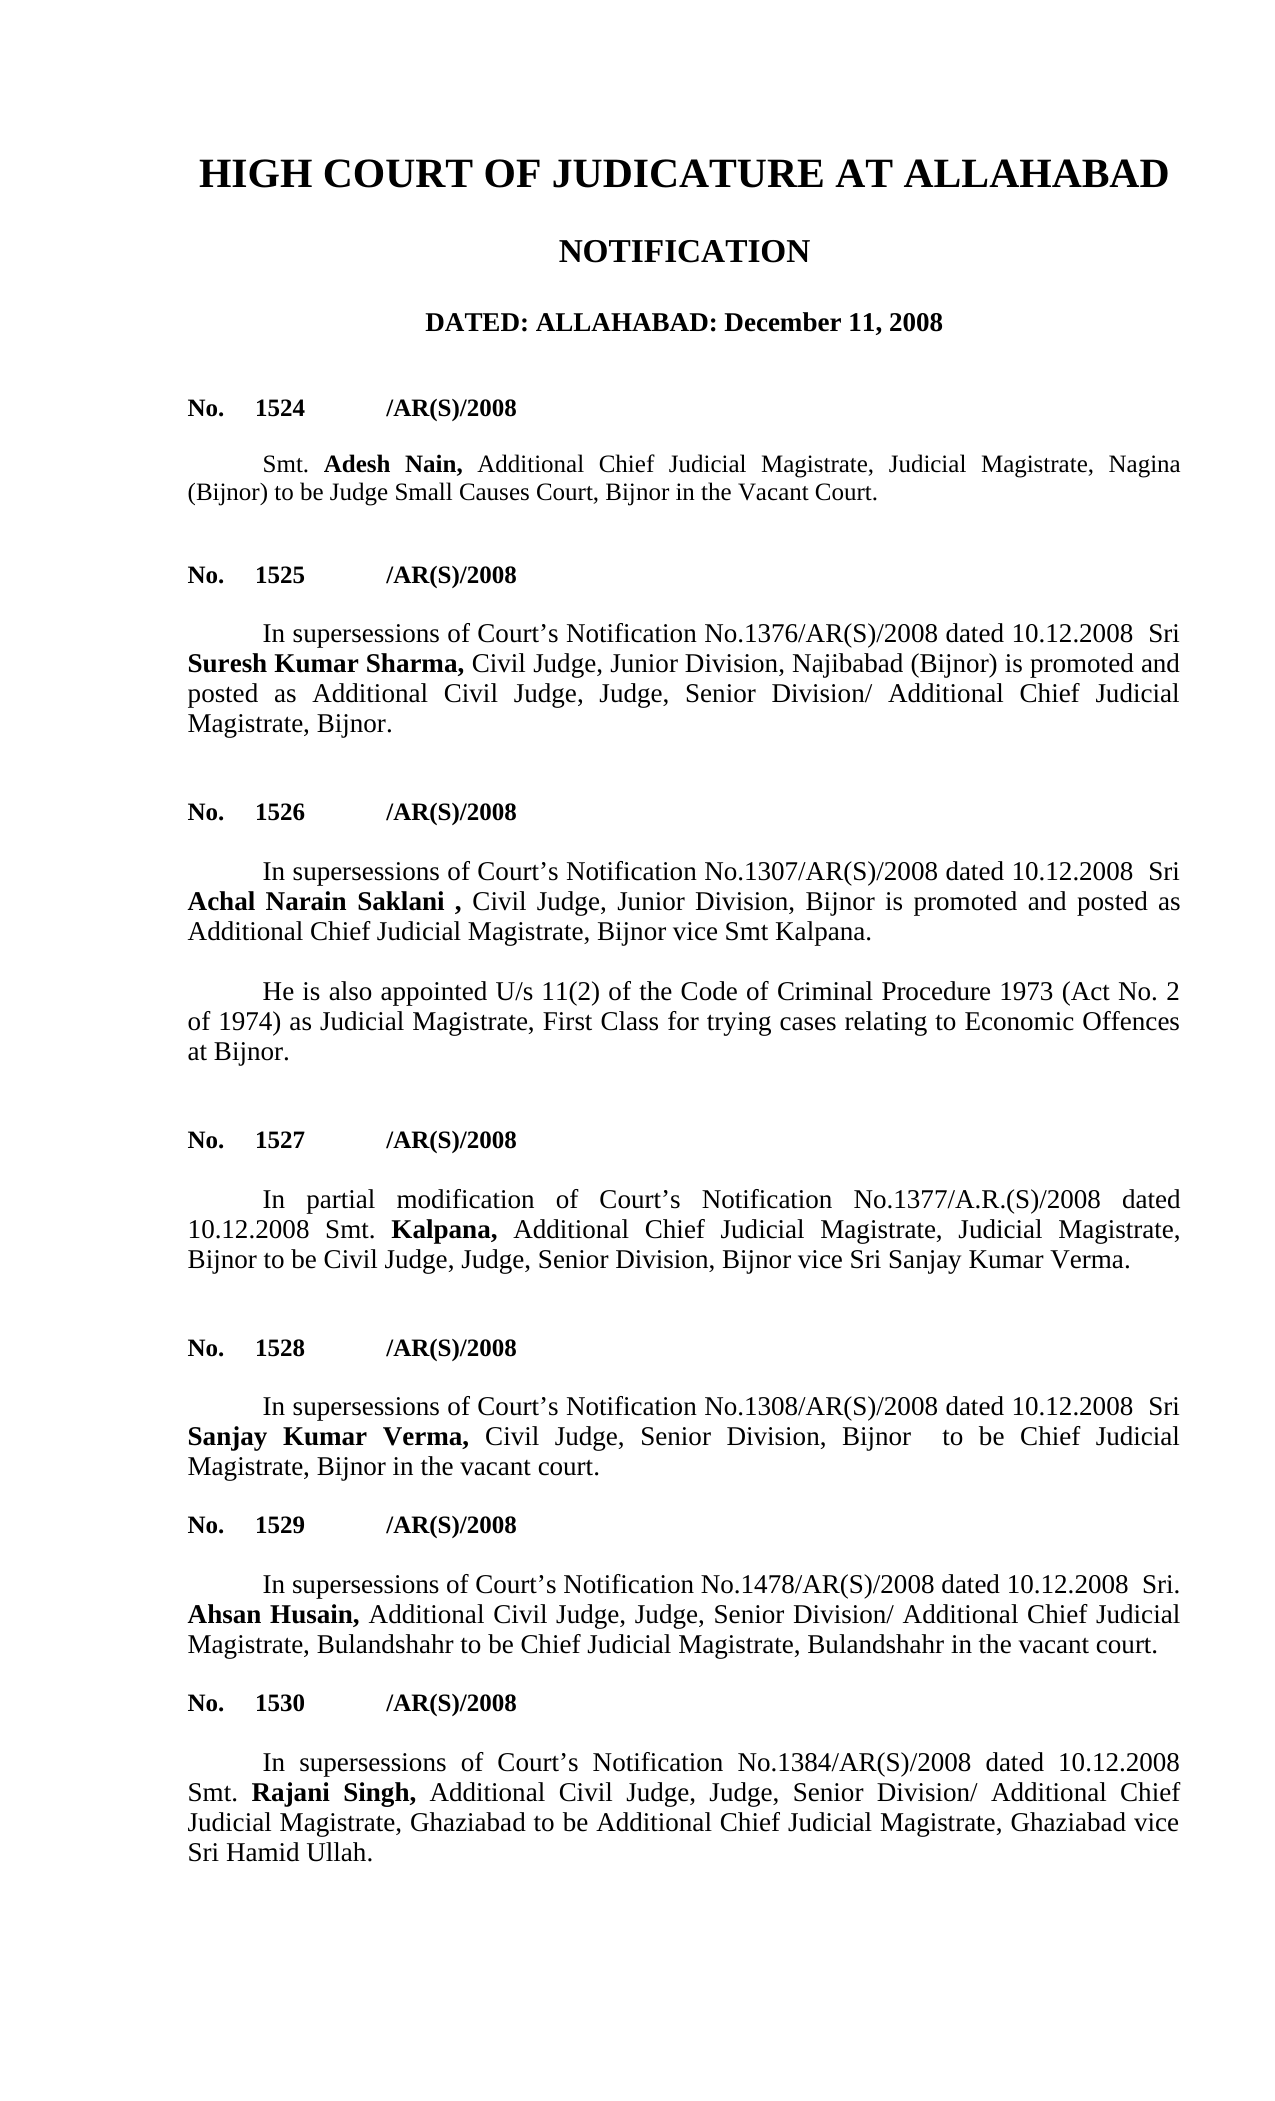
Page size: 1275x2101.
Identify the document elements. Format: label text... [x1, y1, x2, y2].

text He is also appointed U/s 11(2) of the Code of Criminal Procedure 1973 (Act No. 2 of 1974) as Judicial Magistrate, First Class for trying cases relating to Economic Offences at Bijnor. [187, 976, 1181, 1066]
table_header /AR(S)/2008 [375, 1334, 528, 1362]
table_header 1529 [244, 1512, 375, 1539]
table_header No. [176, 799, 244, 826]
table_header No. [176, 1334, 244, 1362]
table_header /AR(S)/2008 [375, 1126, 528, 1154]
table_header /AR(S)/2008 [375, 1512, 528, 1539]
text In supersessions of Court’s Notification No.1307/AR(S)/2008 dated 10.12.2008 Sri Achal Narain Saklani , Civil Judge, Junior Division, Bijnor is promoted and posted as Additional Chief Judicial Magistrate, Bijnor vice Smt Kalpana. [187, 856, 1181, 946]
table_header 1526 [244, 799, 375, 826]
table_header 1528 [244, 1334, 375, 1362]
text In partial modification of Court’s Notification No.1377/A.R.(S)/2008 dated 10.12.2008 Smt. Kalpana, Additional Chief Judicial Magistrate, Judicial Magistrate, Bijnor to be Civil Judge, Judge, Senior Division, Bijnor vice Sri Sanjay Kumar Verma. [187, 1184, 1181, 1274]
subtitle DATED: ALLAHABAD: December 11, 2008 [187, 307, 1181, 337]
table_header 1524 [244, 395, 375, 422]
table_header No. [176, 395, 244, 422]
table_header /AR(S)/2008 [375, 395, 528, 422]
table_header No. [176, 1689, 244, 1717]
table_header /AR(S)/2008 [375, 1689, 528, 1717]
table_header No. [176, 561, 244, 588]
text In supersessions of Court’s Notification No.1376/AR(S)/2008 dated 10.12.2008 Sri Suresh Kumar Sharma, Civil Judge, Junior Division, Najibabad (Bijnor) is promoted and posted as Additional Civil Judge, Judge, Senior Division/ Additional Chief Judicial Magistrate, Bijnor. [187, 618, 1181, 738]
table_header 1525 [244, 561, 375, 588]
text Smt. Adesh Nain, Additional Chief Judicial Magistrate, Judicial Magistrate, Nagina (Bijnor) to be Judge Small Causes Court, Bijnor in the Vacant Court. [187, 450, 1181, 505]
table_header /AR(S)/2008 [375, 799, 528, 826]
table_header 1530 [244, 1689, 375, 1717]
table_header No. [176, 1126, 244, 1154]
text In supersessions of Court’s Notification No.1308/AR(S)/2008 dated 10.12.2008 Sri Sanjay Kumar Verma, Civil Judge, Senior Division, Bijnor to be Chief Judicial Magistrate, Bijnor in the vacant court. [187, 1392, 1181, 1482]
text In supersessions of Court’s Notification No.1478/AR(S)/2008 dated 10.12.2008 Sri. Ahsan Husain, Additional Civil Judge, Judge, Senior Division/ Additional Chief Judicial Magistrate, Bulandshahr to be Chief Judicial Magistrate, Bulandshahr in the vacant court. [187, 1569, 1181, 1659]
table_header 1527 [244, 1126, 375, 1154]
subtitle NOTIFICATION [187, 233, 1181, 270]
table_header /AR(S)/2008 [375, 561, 528, 588]
title HIGH COURT OF JUDICATURE AT ALLAHABAD [187, 150, 1181, 196]
text In supersessions of Court’s Notification No.1384/AR(S)/2008 dated 10.12.2008 Smt. Rajani Singh, Additional Civil Judge, Judge, Senior Division/ Additional Chief Judicial Magistrate, Ghaziabad to be Additional Chief Judicial Magistrate, Ghaziabad vice Sri Hamid Ullah. [187, 1747, 1181, 1867]
table_header No. [176, 1512, 244, 1539]
